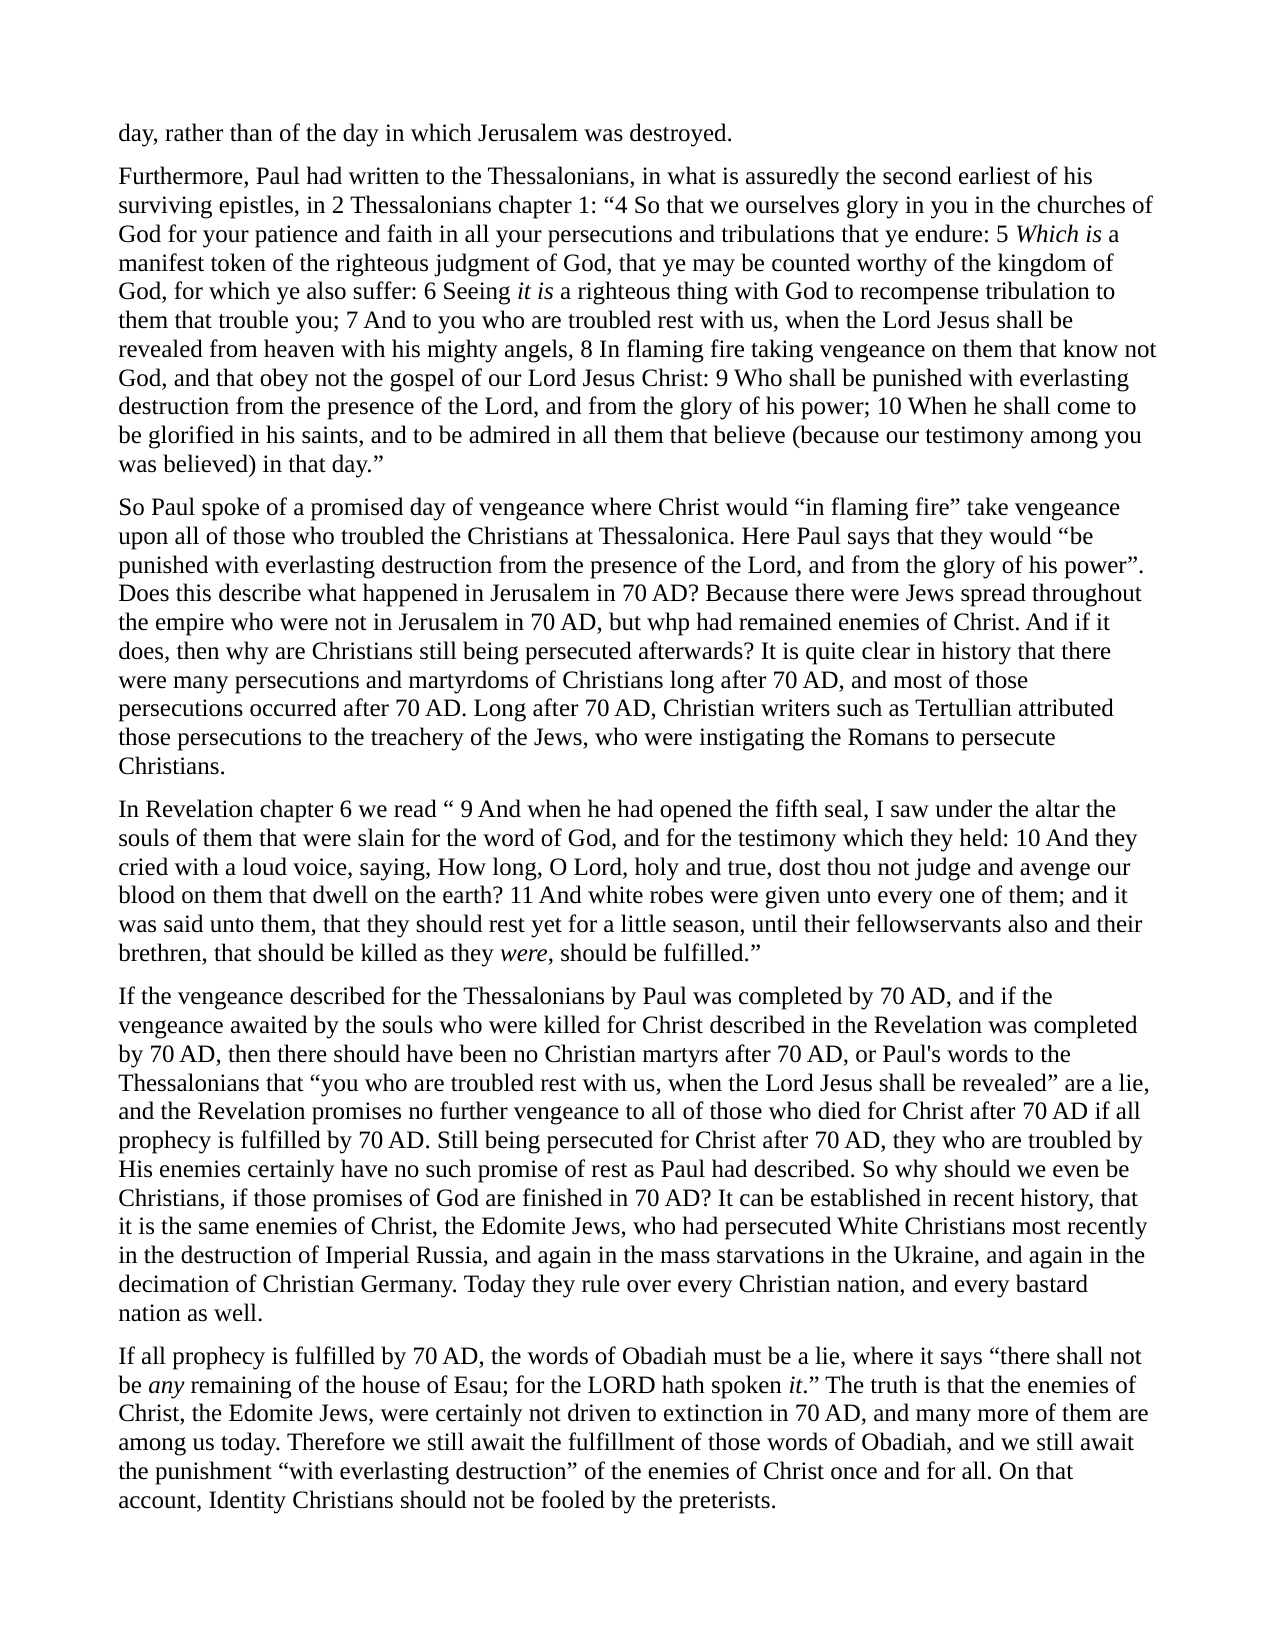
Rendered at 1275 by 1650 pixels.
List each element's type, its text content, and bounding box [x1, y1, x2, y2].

text If all prophecy is fulfilled by 70 AD, the words of Obadiah must be a lie, where it says “there shall not be any remaining of the house of Esau; for the LORD hath spoken it.” The truth is that the enemies of Christ, the Edomite Jews, were certainly not driven to extinction in 70 AD, and many more of them are among us today. Therefore we still await the fulfillment of those words of Obadiah, and we still await the punishment “with everlasting destruction” of the enemies of Christ once and for all. On that account, Identity Christians should not be fooled by the preterists. [118, 1341, 1157, 1513]
text So Paul spoke of a promised day of vengeance where Christ would “in flaming fire” take vengeance upon all of those who troubled the Christians at Thessalonica. Here Paul says that they would “be punished with everlasting destruction from the presence of the Lord, and from the glory of his power”. Does this describe what happened in Jerusalem in 70 AD? Because there were Jews spread throughout the empire who were not in Jerusalem in 70 AD, but whp had remained enemies of Christ. And if it does, then why are Christians still being persecuted afterwards? It is quite clear in history that there were many persecutions and martyrdoms of Christians long after 70 AD, and most of those persecutions occurred after 70 AD. Long after 70 AD, Christian writers such as Tertullian attributed those persecutions to the treachery of the Jews, who were instigating the Romans to persecute Christians. [118, 492, 1157, 780]
text Furthermore, Paul had written to the Thessalonians, in what is assuredly the second earliest of his surviving epistles, in 2 Thessalonians chapter 1: “4 So that we ourselves glory in you in the churches of God for your patience and faith in all your persecutions and tribulations that ye endure: 5 Which is a manifest token of the righteous judgment of God, that ye may be counted worthy of the kingdom of God, for which ye also suffer: 6 Seeing it is a righteous thing with God to recompense tribulation to them that trouble you; 7 And to you who are troubled rest with us, when the Lord Jesus shall be revealed from heaven with his mighty angels, 8 In flaming fire taking vengeance on them that know not God, and that obey not the gospel of our Lord Jesus Christ: 9 Who shall be punished with everlasting destruction from the presence of the Lord, and from the glory of his power; 10 When he shall come to be glorified in his saints, and to be admired in all them that believe (because our testimony among you was believed) in that day.” [118, 161, 1157, 478]
text day, rather than of the day in which Jerusalem was destroyed. [118, 118, 1157, 147]
text If the vengeance described for the Thessalonians by Paul was completed by 70 AD, and if the vengeance awaited by the souls who were killed for Christ described in the Revelation was completed by 70 AD, then there should have been no Christian martyrs after 70 AD, or Paul's words to the Thessalonians that “you who are troubled rest with us, when the Lord Jesus shall be revealed” are a lie, and the Revelation promises no further vengeance to all of those who died for Christ after 70 AD if all prophecy is fulfilled by 70 AD. Still being persecuted for Christ after 70 AD, they who are troubled by His enemies certainly have no such promise of rest as Paul had described. So why should we even be Christians, if those promises of God are finished in 70 AD? It can be established in recent history, that it is the same enemies of Christ, the Edomite Jews, who had persecuted White Christians most recently in the destruction of Imperial Russia, and again in the mass starvations in the Ukraine, and again in the decimation of Christian Germany. Today they rule over every Christian nation, and every bastard nation as well. [118, 981, 1157, 1326]
text In Revelation chapter 6 we read “ 9 And when he had opened the fifth seal, I saw under the altar the souls of them that were slain for the word of God, and for the testimony which they held: 10 And they cried with a loud voice, saying, How long, O Lord, holy and true, dost thou not judge and avenge our blood on them that dwell on the earth? 11 And white robes were given unto every one of them; and it was said unto them, that they should rest yet for a little season, until their fellowservants also and their brethren, that should be killed as they were, should be fulfilled.” [118, 794, 1157, 967]
